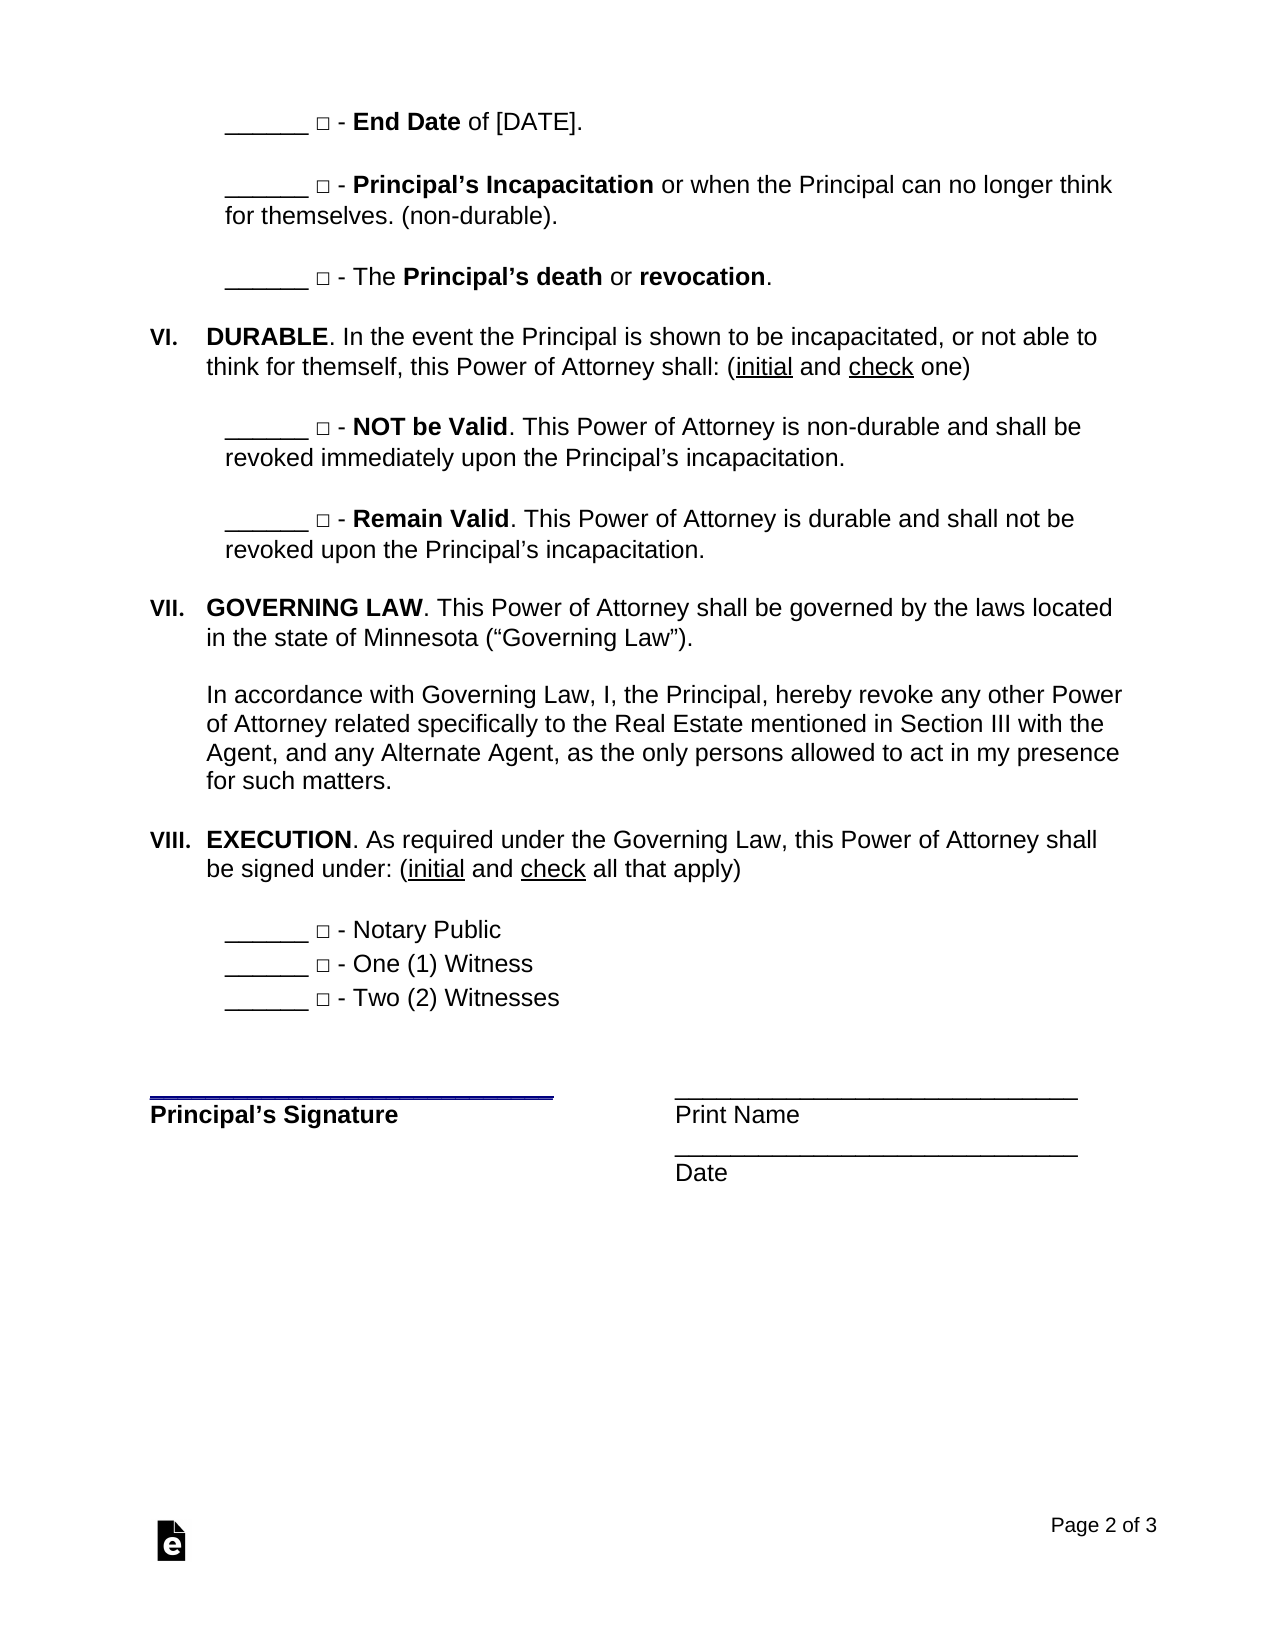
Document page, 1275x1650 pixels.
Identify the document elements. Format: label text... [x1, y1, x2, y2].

list In accordance with Governing Law, I, the Principal, hereby revoke any other Power of Attorney related specifically to the Real Estate mentioned in Section III with the Agent, and any Alternate Agent, as the only persons allowed to act in my presence for such matters. [206, 680, 1125, 795]
text ______ ☐ - Principal’s Incapacitation or when the Principal can no longer think for themselves. (non-durable). [225, 167, 1125, 229]
list DURABLE. In the event the Principal is shown to be incapacitated, or not able to think for themself, this Power of Attorney shall: (initial and check one) [150, 321, 1125, 380]
text ______ ☐ - End Date of [DATE]. [225, 104, 1125, 138]
text Date [675, 1158, 1125, 1187]
text ______ ☐ - Remain Valid. This Power of Attorney is durable and shall not be revoked upon the Principal’s incapacitation. [225, 501, 1125, 563]
text _____________________________ _____________________________ [150, 1072, 1125, 1100]
text Principal’s Signature Print Name [150, 1100, 1125, 1129]
text ______ ☐ - One (1) Witness [225, 946, 1125, 980]
text ______ ☐ - Two (2) Witnesses [225, 980, 1125, 1014]
list GOVERNING LAW. This Power of Attorney shall be governed by the laws located in the state of Minnesota (“Governing Law”). [150, 592, 1125, 651]
text ______ ☐ - NOT be Valid. This Power of Attorney is non-durable and shall be revoked immediately upon the Principal’s incapacitation. [225, 409, 1125, 472]
text _____________________________ [675, 1129, 1125, 1158]
list EXECUTION. As required under the Governing Law, this Power of Attorney shall be signed under: (initial and check all that apply) [150, 824, 1125, 883]
text ______ ☐ - The Principal’s death or revocation. [225, 258, 1125, 292]
text ______ ☐ - Notary Public [225, 912, 1125, 946]
